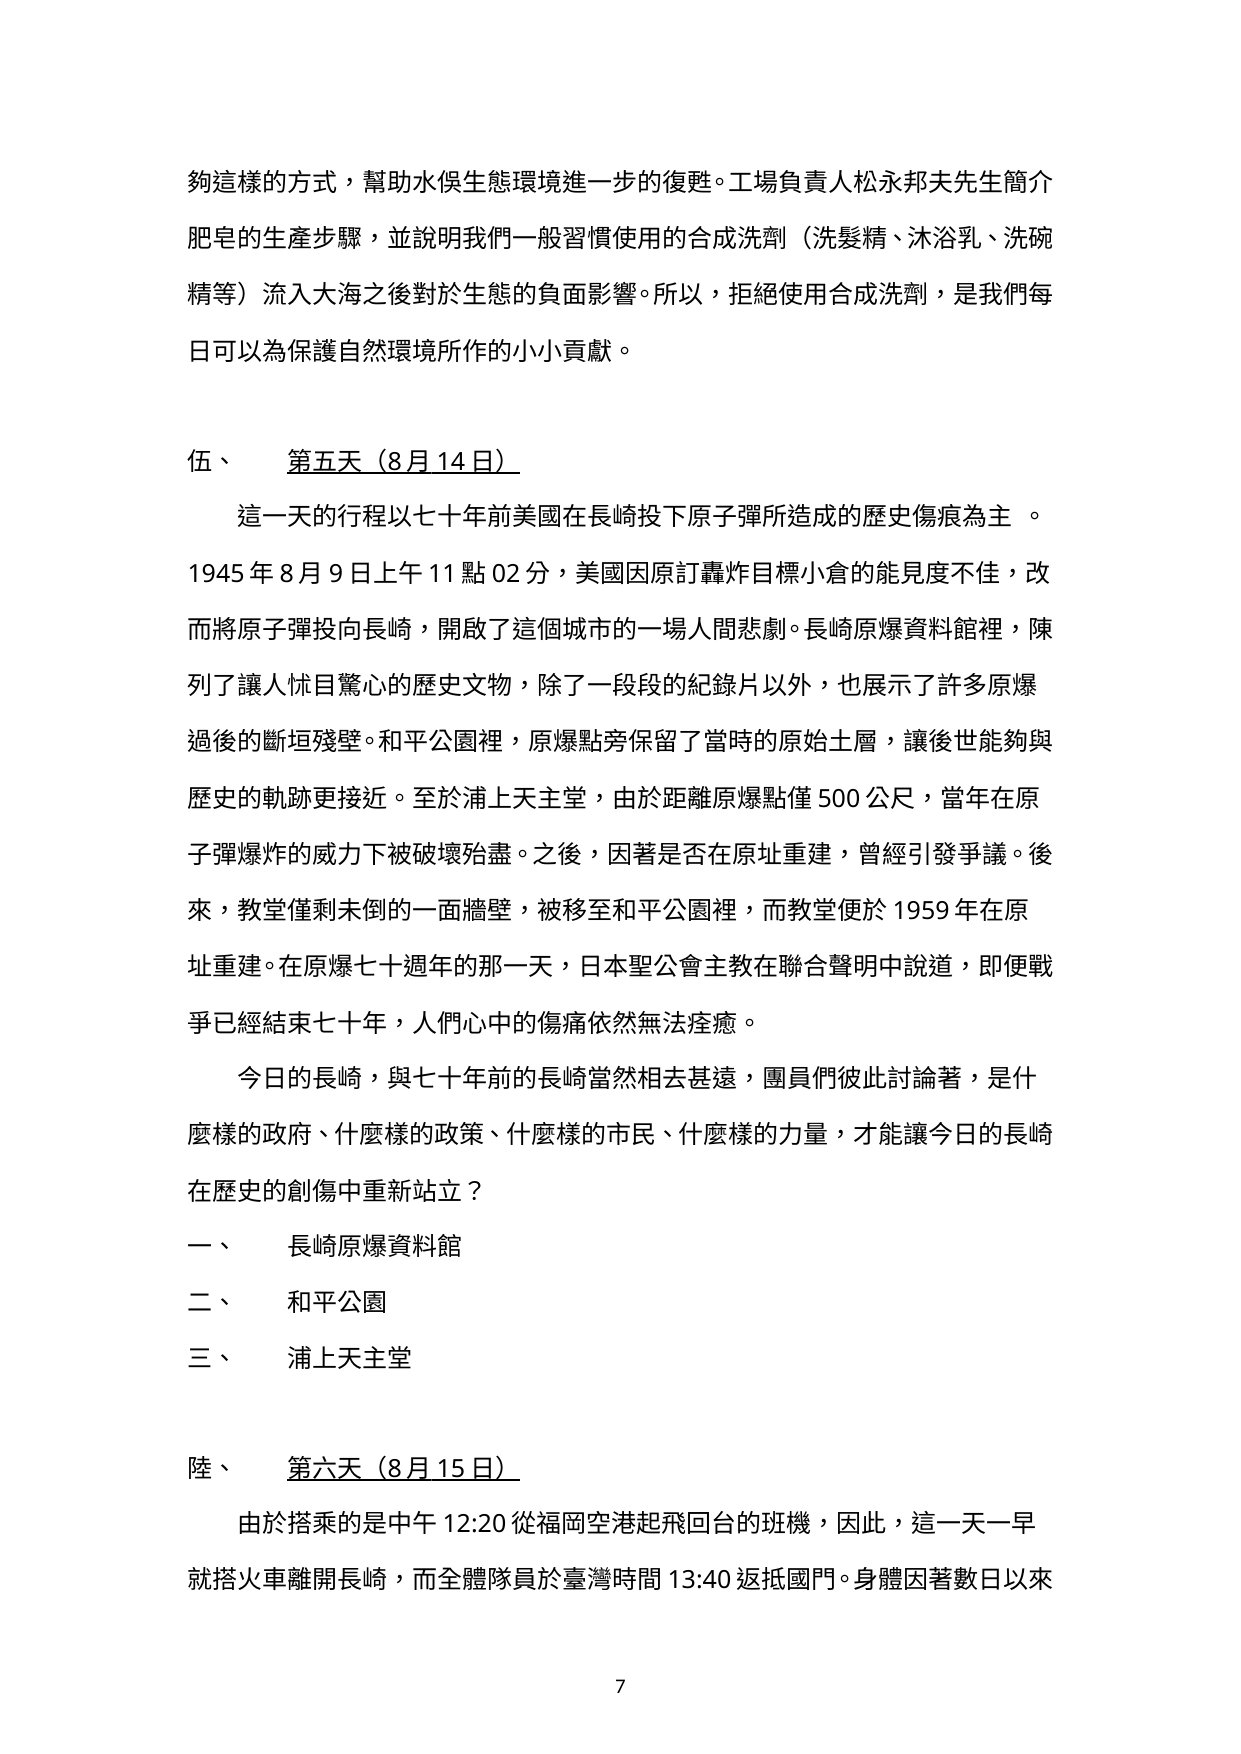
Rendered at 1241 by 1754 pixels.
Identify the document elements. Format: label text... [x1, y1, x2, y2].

text 今日的長崎，與七十年前的長崎當然相去甚遠，團員們彼此討論著，是什麼樣的政府、什麼樣的政策、什麼樣的市民、什麼樣的力量，才能讓今日的長崎在歷史的創傷中重新站立？ [187, 1058, 1053, 1208]
list 長崎原爆資料館 [187, 1226, 1053, 1264]
list 浦上天主堂 [187, 1337, 1053, 1375]
text 由於搭乘的是中午12:20從福岡空港起飛回台的班機，因此，這一天一早就搭火車離開長崎，而全體隊員於臺灣時間13:40返抵國門。身體因著數日以來的奔波而疲憊著，但心靈卻也因著數日的震撼教育而翻攪著，滿滿的，暖暖的。 [187, 1503, 1053, 1597]
list 和平公園 [187, 1282, 1053, 1319]
list 第六天（8月15日） [187, 1447, 1053, 1485]
text 這一天的行程以七十年前美國在長崎投下原子彈所造成的歷史傷痕為主。1945年8月9日上午11點02分，美國因原訂轟炸目標小倉的能見度不佳，改而將原子彈投向長崎，開啟了這個城市的一場人間悲劇。長崎原爆資料館裡，陳列了讓人怵目驚心的歷史文物，除了一段段的紀錄片以外，也展示了許多原爆過後的斷垣殘壁。和平公園裡，原爆點旁保留了當時的原始土層，讓後世能夠與歷史的軌跡更接近。至於浦上天主堂，由於距離原爆點僅500公尺，當年在原子彈爆炸的威力下被破壞殆盡。之後，因著是否在原址重建，曾經引發爭議。後來，教堂僅剩未倒的一面牆壁，被移至和平公園裡，而教堂便於1959年在原址重建。在原爆七十週年的那一天，日本聖公會主教在聯合聲明中說道，即便戰爭已經結束七十年，人們心中的傷痛依然無法痊癒。 [187, 496, 1053, 1040]
list 第五天（8月14日） [187, 441, 1053, 478]
text 夠這樣的方式，幫助水俁生態環境進一步的復甦。工場負責人松永邦夫先生簡介肥皂的生產步驟，並說明我們一般習慣使用的合成洗劑（洗髮精、沐浴乳、洗碗精等）流入大海之後對於生態的負面影響。所以，拒絕使用合成洗劑，是我們每日可以為保護自然環境所作的小小貢獻。 [187, 162, 1053, 368]
